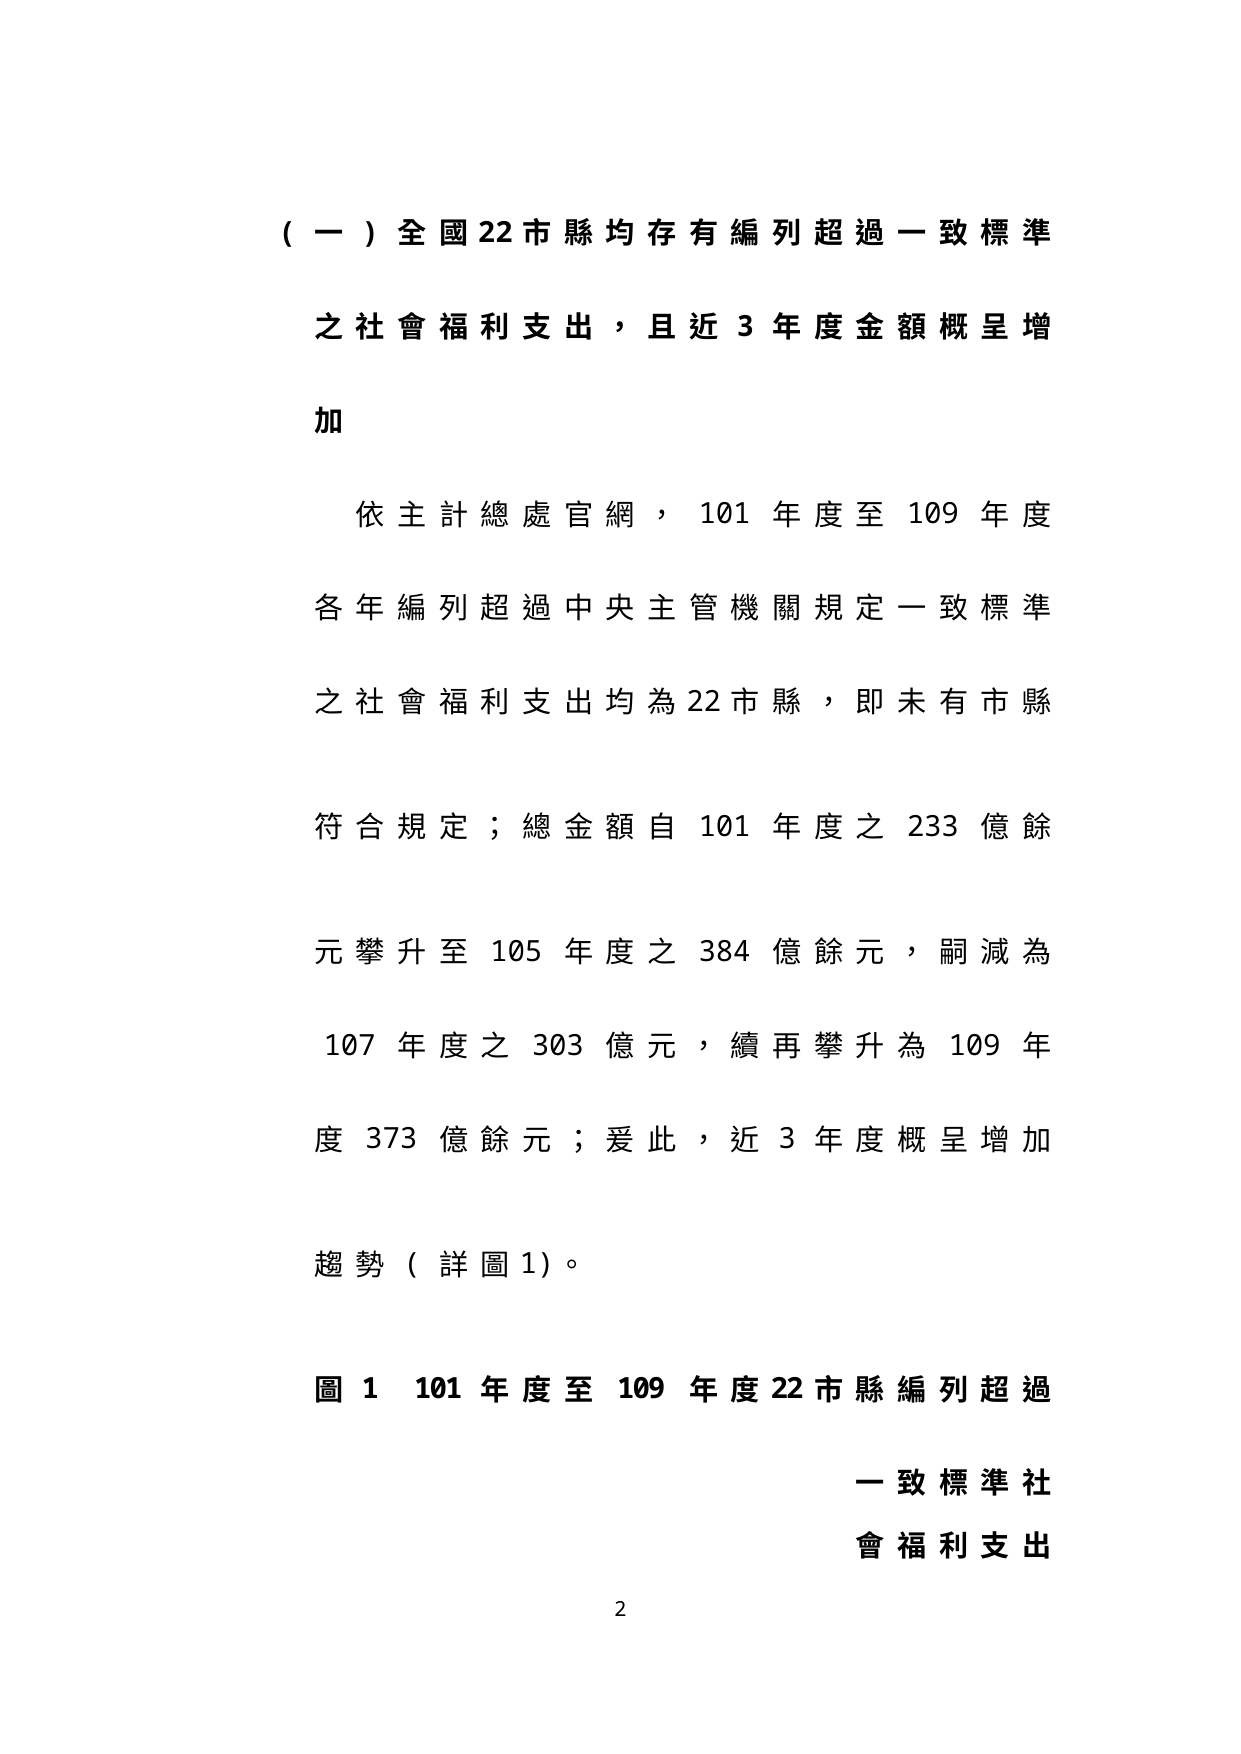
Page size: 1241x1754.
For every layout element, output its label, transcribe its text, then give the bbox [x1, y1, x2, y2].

text (一)全國22市縣均存有編列超過一致標準之社會福利支出，且近3年度金額概呈增加 [242, 189, 1058, 439]
text 依主計總處官網，101年度至109年度各年編列超過中央主管機關規定一致標準之社會福利支出均為22市縣，即未有市縣符合規定；總金額自101年度之233億餘元攀升至105年度之384億餘元，嗣減為107年度之303億元，續再攀升為109年度373億餘元；爰此，近3年度概呈增加趨勢(詳圖1)。 [271, 439, 1058, 1314]
text 圖1 101年度至109年度22市縣編列超過一致標準社會福利支出 [271, 1314, 1058, 1564]
